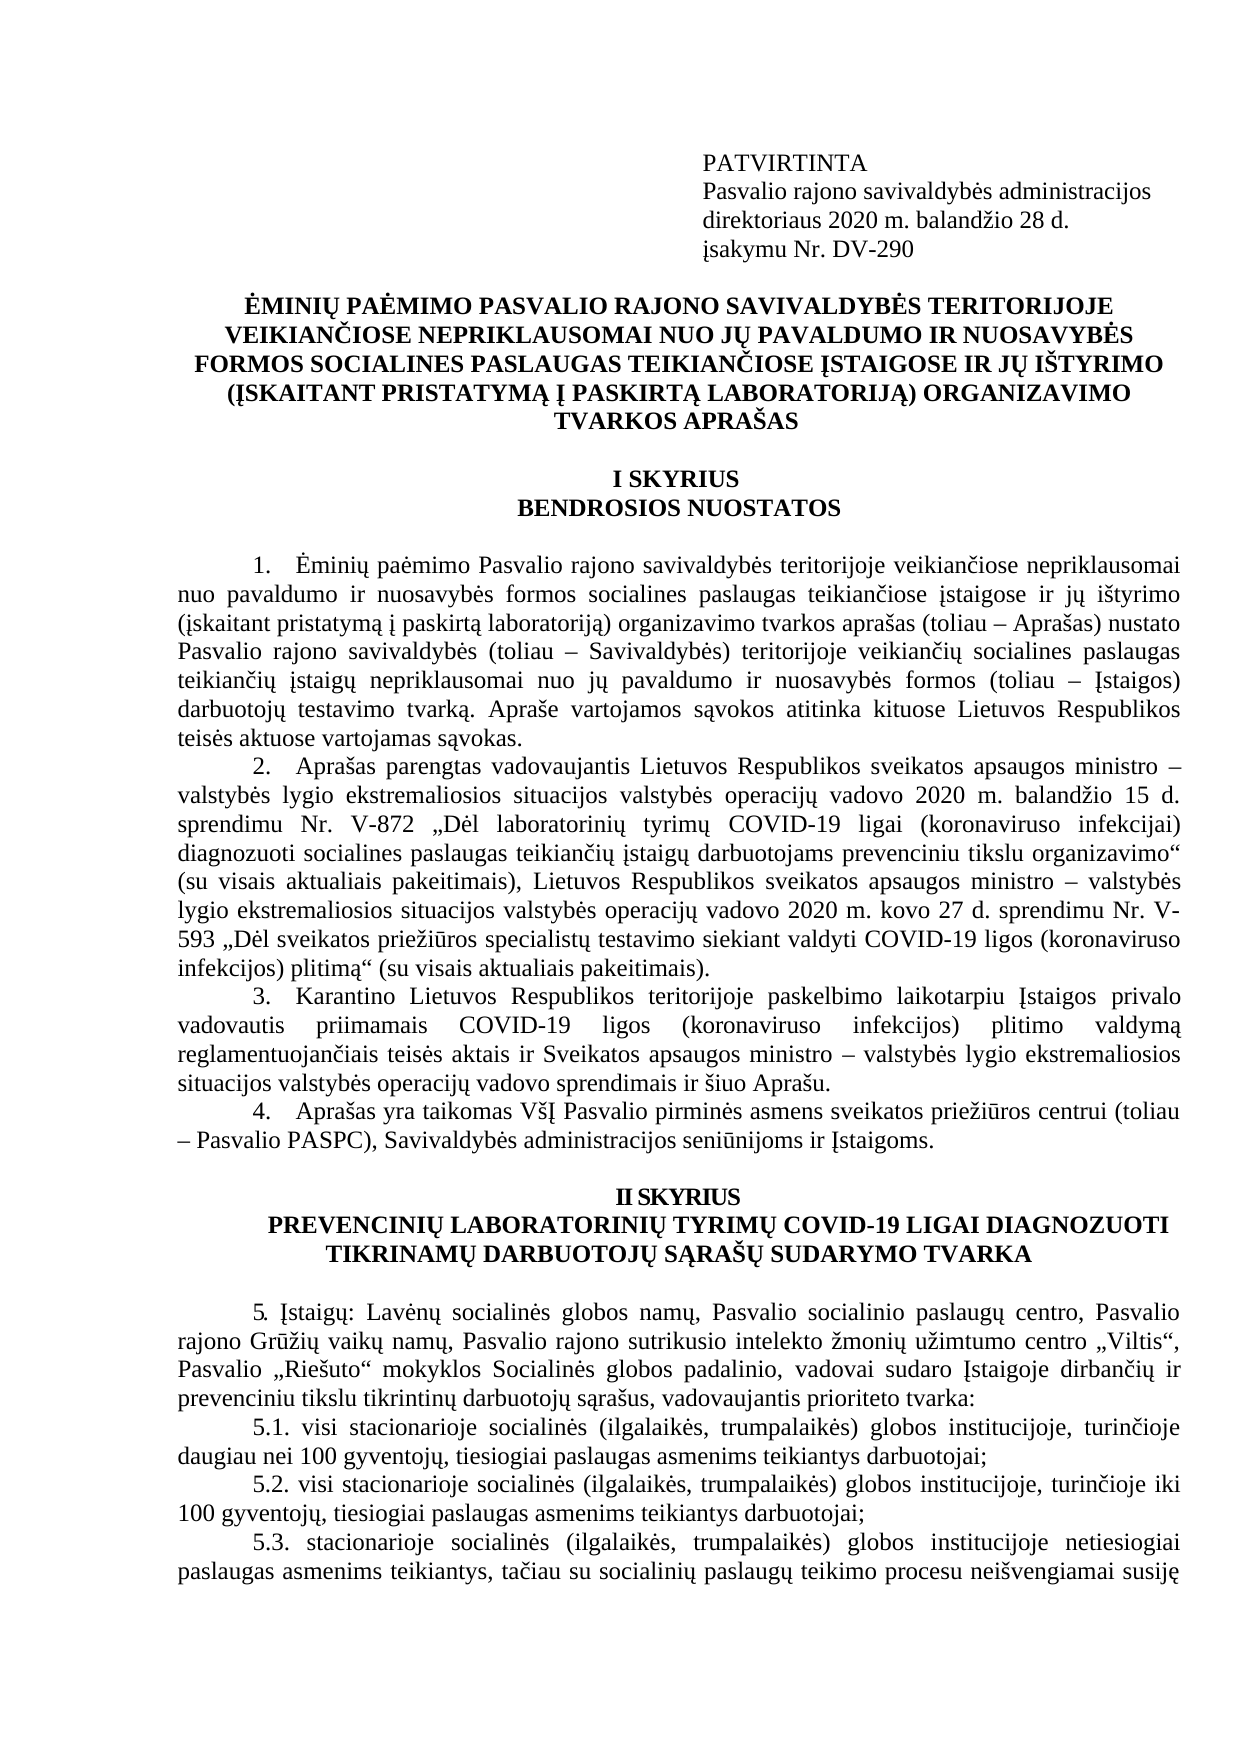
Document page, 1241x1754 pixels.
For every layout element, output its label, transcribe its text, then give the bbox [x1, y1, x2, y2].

text PATVIRTINTA [702, 148, 1181, 176]
text 4. Aprašas yra taikomas VšĮ Pasvalio pirminės asmens sveikatos priežiūros centrui (toliau – Pasvalio PASPC), Savivaldybės administracijos seniūnijoms ir Įstaigoms. [177, 1096, 1181, 1154]
text 1. Ėminių paėmimo Pasvalio rajono savivaldybės teritorijoje veikiančiose nepriklausomai nuo pavaldumo ir nuosavybės formos socialines paslaugas teikiančiose įstaigose ir jų ištyrimo (įskaitant pristatymą į paskirtą laboratoriją) organizavimo tvarkos aprašas (toliau – Aprašas) nustato Pasvalio rajono savivaldybės (toliau – Savivaldybės) teritorijoje veikiančių socialines paslaugas teikiančių įstaigų nepriklausomai nuo jų pavaldumo ir nuosavybės formos (toliau – Įstaigos) darbuotojų testavimo tvarką. Apraše vartojamos sąvokos atitinka kituose Lietuvos Respublikos teisės aktuose vartojamas sąvokas. [177, 550, 1181, 751]
text 5. Įstaigų: Lavėnų socialinės globos namų, Pasvalio socialinio paslaugų centro, Pasvalio rajono Grūžių vaikų namų, Pasvalio rajono sutrikusio intelekto žmonių užimtumo centro „Viltis“, Pasvalio „Riešuto“ mokyklos Socialinės globos padalinio, vadovai sudaro Įstaigoje dirbančių ir prevenciniu tikslu tikrintinų darbuotojų sąrašus, vadovaujantis prioriteto tvarka: [177, 1297, 1181, 1412]
text BENDROSIOS NUOSTATOS [177, 493, 1181, 521]
text I SKYRIUS [177, 464, 1181, 493]
text 5.1. visi stacionarioje socialinės (ilgalaikės, trumpalaikės) globos institucijoje, turinčioje daugiau nei 100 gyventojų, tiesiogiai paslaugas asmenims teikiantys darbuotojai; [177, 1412, 1181, 1469]
text 2. Aprašas parengtas vadovaujantis Lietuvos Respublikos sveikatos apsaugos ministro – valstybės lygio ekstremaliosios situacijos valstybės operacijų vadovo 2020 m. balandžio 15 d. sprendimu Nr. V-872 „Dėl laboratorinių tyrimų COVID-19 ligai (koronaviruso infekcijai) diagnozuoti socialines paslaugas teikiančių įstaigų darbuotojams prevenciniu tikslu organizavimo“ (su visais aktualiais pakeitimais), Lietuvos Respublikos sveikatos apsaugos ministro – valstybės lygio ekstremaliosios situacijos valstybės operacijų vadovo 2020 m. kovo 27 d. sprendimu Nr. V-593 „Dėl sveikatos priežiūros specialistų testavimo siekiant valdyti COVID-19 ligos (koronaviruso infekcijos) plitimą“ (su visais aktualiais pakeitimais). [177, 751, 1181, 981]
text ĖMINIŲ PAĖMIMO PASVALIO RAJONO SAVIVALDYBĖS TERITORIJOJE VEIKIANČIOSE NEPRIKLAUSOMAI NUO JŲ PAVALDUMO IR NUOSAVYBĖS FORMOS SOCIALINES PASLAUGAS TEIKIANČIOSE ĮSTAIGOSE IR JŲ IŠTYRIMO (ĮSKAITANT PRISTATYMĄ Į PASKIRTĄ LABORATORIJĄ) ORGANIZAVIMO TVARKOS APRAŠAS [177, 291, 1181, 435]
text direktoriaus 2020 m. balandžio 28 d. [702, 205, 1181, 234]
text 5.3. stacionarioje socialinės (ilgalaikės, trumpalaikės) globos institucijoje netiesiogiai paslaugas asmenims teikiantys, tačiau su socialinių paslaugų teikimo procesu neišvengiamai susiję [177, 1527, 1181, 1584]
text PREVENCINIŲ LABORATORINIŲ TYRIMŲ COVID-19 LIGAI DIAGNOZUOTI TIKRINAMŲ DARBUOTOJŲ SĄRAŠŲ SUDARYMO TVARKA [178, 1211, 1180, 1268]
text Pasvalio rajono savivaldybės administracijos [702, 176, 1181, 205]
text II SKYRIUS [177, 1183, 1180, 1211]
text įsakymu Nr. DV-290 [702, 234, 1181, 263]
text 5.2. visi stacionarioje socialinės (ilgalaikės, trumpalaikės) globos institucijoje, turinčioje iki 100 gyventojų, tiesiogiai paslaugas asmenims teikiantys darbuotojai; [177, 1469, 1181, 1527]
text 3. Karantino Lietuvos Respublikos teritorijoje paskelbimo laikotarpiu Įstaigos privalo vadovautis priimamais COVID-19 ligos (koronaviruso infekcijos) plitimo valdymą reglamentuojančiais teisės aktais ir Sveikatos apsaugos ministro – valstybės lygio ekstremaliosios situacijos valstybės operacijų vadovo sprendimais ir šiuo Aprašu. [177, 981, 1181, 1096]
